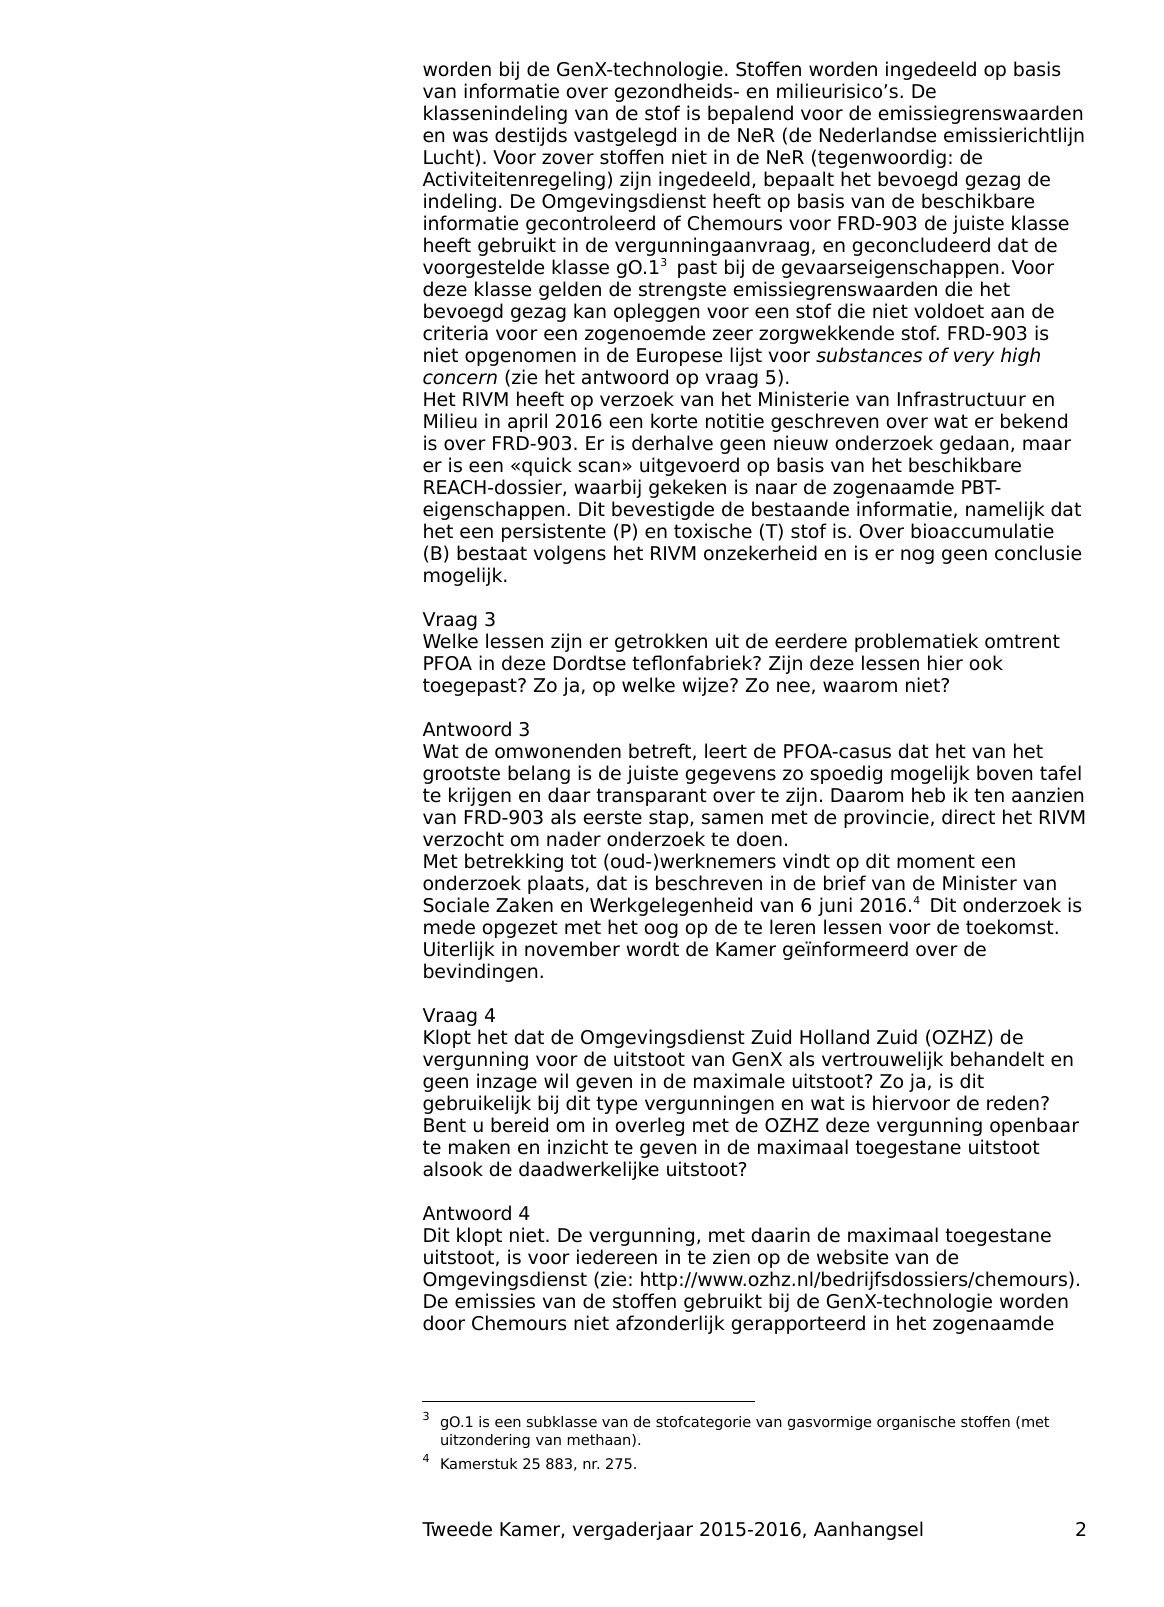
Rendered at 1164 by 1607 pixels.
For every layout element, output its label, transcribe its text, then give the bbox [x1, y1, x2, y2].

text Vraag 3 [422, 609, 1087, 631]
text Vraag 4 [422, 1005, 1087, 1027]
text Kamerstuk 25 883, nr. 275. [422, 1452, 1087, 1474]
text Antwoord 4 [422, 1203, 1087, 1225]
text Welke lessen zijn er getrokken uit de eerdere problematiek omtrent PFOA in deze Dordtse teflonfabriek? Zijn deze lessen hier ook toegepast? Zo ja, op welke wijze? Zo nee, waarom niet? [422, 631, 1087, 697]
text worden bij de GenX-technologie. Stoffen worden ingedeeld op basis van informatie over gezondheids- en milieurisico’s. De klassenindeling van de stof is bepalend voor de emissiegrenswaarden en was destijds vastgelegd in de NeR (de Nederlandse emissierichtlijn Lucht). Voor zover stoffen niet in de NeR (tegenwoordig: de Activiteitenregeling) zijn ingedeeld, bepaalt het bevoegd gezag de indeling. De Omgevingsdienst heeft op basis van de beschikbare informatie gecontroleerd of Chemours voor FRD-903 de juiste klasse heeft gebruikt in de vergunningaanvraag, en geconcludeerd dat de voorgestelde klasse gO.1 past bij de gevaarseigenschappen. Voor deze klasse gelden de strengste emissiegrenswaarden die het bevoegd gezag kan opleggen voor een stof die niet voldoet aan de criteria voor een zogenoemde zeer zorgwekkende stof. FRD-903 is niet opgenomen in de Europese lijst voor substances of very high concern (zie het antwoord op vraag 5). [422, 59, 1087, 389]
text Wat de omwonenden betreft, leert de PFOA-casus dat het van het grootste belang is de juiste gegevens zo spoedig mogelijk boven tafel te krijgen en daar transparant over te zijn. Daarom heb ik ten aanzien van FRD-903 als eerste stap, samen met de provincie, direct het RIVM verzocht om nader onderzoek te doen. [422, 741, 1087, 851]
text Antwoord 3 [422, 719, 1087, 741]
text Met betrekking tot (oud-)werknemers vindt op dit moment een onderzoek plaats, dat is beschreven in de brief van de Minister van Sociale Zaken en Werkgelegenheid van 6 juni 2016. Dit onderzoek is mede opgezet met het oog op de te leren lessen voor de toekomst. Uiterlijk in november wordt de Kamer geïnformeerd over de bevindingen. [422, 851, 1087, 983]
text gO.1 is een subklasse van de stofcategorie van gasvormige organische stoffen (met uitzondering van methaan). [422, 1410, 1087, 1449]
text Dit klopt niet. De vergunning, met daarin de maximaal toegestane uitstoot, is voor iedereen in te zien op de website van de Omgevingsdienst (zie: http://www.ozhz.nl/bedrijfsdossiers/chemours). De emissies van de stoffen gebruikt bij de GenX-technologie worden door Chemours niet afzonderlijk gerapporteerd in het zogenaamde PRTR-verslag, maar zijn, conform de regelgeving, onderdeel van het totaalcijfer aan emissies van vluchtige organische stoffen. De stoffen worden wel door Chemours afzonderlijk gemonitord. Deze meer gedetailleerde data worden als onderdeel van het valideringsproces van het PRTR-verslag door de toezichthouders van de Omgevingsdienst bij controle op de fabriek jaarlijks ingezien. Hierbij is tot op heden geconstateerd dat de emissies binnen de vergunning zijn gebleven. [422, 1225, 1087, 1335]
text Klopt het dat de Omgevingsdienst Zuid Holland Zuid (OZHZ) de vergunning voor de uitstoot van GenX als vertrouwelijk behandelt en geen inzage wil geven in de maximale uitstoot? Zo ja, is dit gebruikelijk bij dit type vergunningen en wat is hiervoor de reden? Bent u bereid om in overleg met de OZHZ deze vergunning openbaar te maken en inzicht te geven in de maximaal toegestane uitstoot alsook de daadwerkelijke uitstoot? [422, 1027, 1087, 1181]
text Het RIVM heeft op verzoek van het Ministerie van Infrastructuur en Milieu in april 2016 een korte notitie geschreven over wat er bekend is over FRD-903. Er is derhalve geen nieuw onderzoek gedaan, maar er is een «quick scan» uitgevoerd op basis van het beschikbare REACH-dossier, waarbij gekeken is naar de zogenaamde PBT-eigenschappen. Dit bevestigde de bestaande informatie, namelijk dat het een persistente (P) en toxische (T) stof is. Over bioaccumulatie (B) bestaat volgens het RIVM onzekerheid en is er nog geen conclusie mogelijk. [422, 389, 1087, 587]
